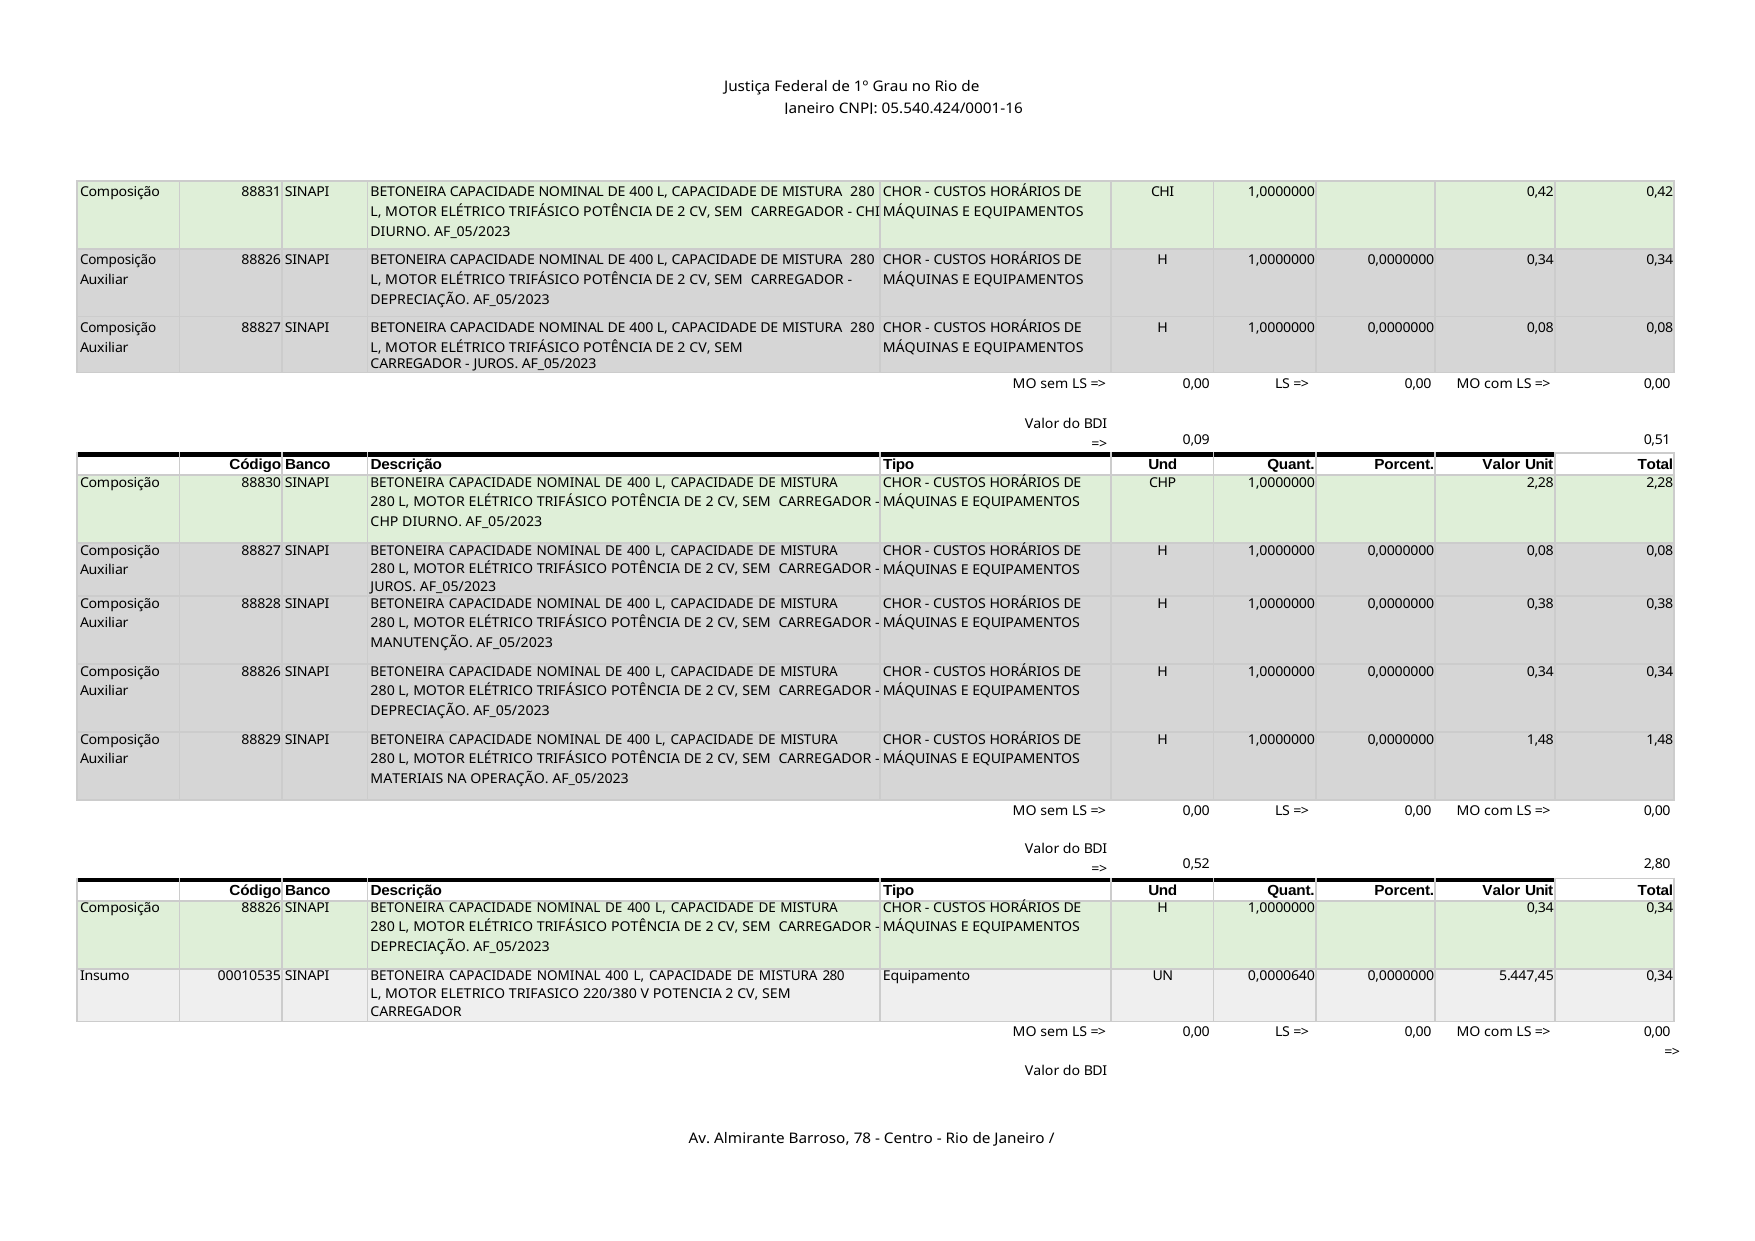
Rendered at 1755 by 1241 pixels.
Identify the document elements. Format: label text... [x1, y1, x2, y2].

table_cell 88826 [180, 902, 281, 968]
table_cell 0,34 [1556, 250, 1673, 316]
table_cell SINAPI [283, 902, 367, 968]
table_header Und [1112, 882, 1213, 900]
table_header BETONEIRA CAPACIDADE NOMINAL DE 400 L, CAPACIDADE DE MISTURA 280 L, MOTOR ELÉTRICO TRIFÁSICO POTÊNCIA DE 2 CV, SEM CARREGADOR - CHI DIURNO. AF_05/2023 [368, 182, 879, 248]
table_header 0,42 [1436, 182, 1554, 248]
table_header CHOR - CUSTOS HORÁRIOS DE MÁQUINAS E EQUIPAMENTOS [881, 182, 1110, 248]
table_cell CHOR - CUSTOS HORÁRIOS DE MÁQUINAS E EQUIPAMENTOS [881, 476, 1110, 542]
table_header SINAPI [283, 182, 367, 248]
table_cell SINAPI [283, 250, 367, 316]
table_cell H [1112, 665, 1213, 731]
table_cell SINAPI [283, 733, 367, 799]
table_cell 88826 [180, 250, 281, 316]
table_cell 1,0000000 [1214, 597, 1315, 663]
table_cell CHOR - CUSTOS HORÁRIOS DE MÁQUINAS E EQUIPAMENTOS [881, 597, 1110, 663]
table_cell 0,34 [1556, 665, 1673, 731]
table_header Total [1556, 879, 1673, 900]
table_cell H [1112, 250, 1213, 316]
table_cell SINAPI [283, 544, 367, 595]
table_cell Composição Auxiliar [78, 597, 179, 663]
table_cell H [1112, 544, 1213, 595]
table_cell 0,0000000 [1317, 317, 1434, 372]
table_header Porcent. [1317, 882, 1434, 900]
table_cell H [1112, 902, 1213, 968]
table_cell Composição Auxiliar [78, 665, 179, 731]
table_cell 0,08 [1436, 317, 1554, 372]
table_header Descrição [368, 457, 879, 474]
table_cell Equipamento [881, 970, 1110, 1021]
table_cell SINAPI [283, 597, 367, 663]
table_cell H [1112, 597, 1213, 663]
table_cell CHOR - CUSTOS HORÁRIOS DE MÁQUINAS E EQUIPAMENTOS [881, 733, 1110, 799]
text => [74, 859, 1107, 878]
text => [74, 434, 1107, 452]
table_cell Composição Auxiliar [78, 250, 179, 316]
table_cell BETONEIRA CAPACIDADE NOMINAL 400 L, CAPACIDADE DE MISTURA 280 L, MOTOR ELETRICO TRIFASICO 220/380 V POTENCIA 2 CV, SEM CARREGADOR [368, 970, 879, 1021]
table_header Código [180, 457, 281, 474]
table_header Banco [283, 882, 367, 900]
table_header Valor Unit [1436, 882, 1554, 900]
table_cell CHOR - CUSTOS HORÁRIOS DE MÁQUINAS E EQUIPAMENTOS [881, 250, 1110, 316]
table_cell 0,08 [1436, 544, 1554, 595]
table_header Quant. [1214, 882, 1315, 900]
table_cell Composição Auxiliar [78, 544, 179, 595]
table_cell Insumo [78, 970, 179, 1021]
table_cell 0,38 [1556, 597, 1673, 663]
table_cell 2,28 [1436, 476, 1554, 542]
text Valor do BDI [74, 414, 1107, 432]
table_header Und [1112, 457, 1213, 474]
table_cell 0,34 [1436, 902, 1554, 968]
table_cell 1,0000000 [1214, 902, 1315, 968]
table_cell BETONEIRA CAPACIDADE NOMINAL DE 400 L, CAPACIDADE DE MISTURA 280 L, MOTOR ELÉTRICO TRIFÁSICO POTÊNCIA DE 2 CV, SEM CARREGADOR - DEPRECIAÇÃO. AF_05/2023 [368, 250, 879, 316]
table_cell 0,08 [1556, 544, 1673, 595]
table_header Total [1556, 454, 1673, 474]
text Valor do BDI [74, 839, 1107, 858]
table_header Composição [78, 182, 179, 248]
table_cell BETONEIRA CAPACIDADE NOMINAL DE 400 L, CAPACIDADE DE MISTURA 280 L, MOTOR ELÉTRICO TRIFÁSICO POTÊNCIA DE 2 CV, SEM CARREGADOR - MANUTENÇÃO. AF_05/2023 [368, 597, 879, 663]
table_cell 0,0000640 [1214, 970, 1315, 1021]
table_cell 88827 [180, 544, 281, 595]
table_cell 0,34 [1556, 902, 1673, 968]
table_header [78, 882, 179, 900]
table_cell Composição Auxiliar [78, 733, 179, 799]
table_cell 1,48 [1556, 733, 1673, 799]
table_cell CHOR - CUSTOS HORÁRIOS DE MÁQUINAS E EQUIPAMENTOS [881, 665, 1110, 731]
table_cell 0,34 [1436, 665, 1554, 731]
table_cell CHP [1112, 476, 1213, 542]
table_header Tipo [881, 457, 1110, 474]
text MO sem LS => 0,00 LS => 0,00 MO com LS => 0,00 [1012, 374, 1680, 392]
table_cell 1,48 [1436, 733, 1554, 799]
table_cell H [1112, 733, 1213, 799]
table_header 88831 [180, 182, 281, 248]
table_cell BETONEIRA CAPACIDADE NOMINAL DE 400 L, CAPACIDADE DE MISTURA 280 L, MOTOR ELÉTRICO TRIFÁSICO POTÊNCIA DE 2 CV, SEM CARREGADOR - JUROS. AF_05/2023 [368, 317, 879, 372]
table_header [1317, 182, 1434, 248]
table_cell UN [1112, 970, 1213, 1021]
table_cell CHOR - CUSTOS HORÁRIOS DE MÁQUINAS E EQUIPAMENTOS [881, 544, 1110, 595]
table_cell 0,0000000 [1317, 597, 1434, 663]
text Valor do BDI [74, 1061, 1107, 1079]
table_cell Composição [78, 476, 179, 542]
table_cell SINAPI [283, 317, 367, 372]
text 0,52 2,80 [1182, 853, 1680, 872]
table_header Código [180, 882, 281, 900]
table_cell 00010535 [180, 970, 281, 1021]
table_cell CHOR - CUSTOS HORÁRIOS DE MÁQUINAS E EQUIPAMENTOS [881, 902, 1110, 968]
text MO sem LS => 0,00 LS => 0,00 MO com LS => 0,00 [1012, 801, 1680, 819]
table_header Descrição [368, 882, 879, 900]
table_header Banco [283, 457, 367, 474]
table_cell 0,0000000 [1317, 970, 1434, 1021]
table_header 0,42 [1556, 182, 1673, 248]
table_cell 0,34 [1556, 970, 1673, 1021]
table_cell 88827 [180, 317, 281, 372]
table_cell 2,28 [1556, 476, 1673, 542]
table_cell 5.447,45 [1436, 970, 1554, 1021]
table_cell 0,34 [1436, 250, 1554, 316]
table_cell BETONEIRA CAPACIDADE NOMINAL DE 400 L, CAPACIDADE DE MISTURA 280 L, MOTOR ELÉTRICO TRIFÁSICO POTÊNCIA DE 2 CV, SEM CARREGADOR - CHP DIURNO. AF_05/2023 [368, 476, 879, 542]
table_cell BETONEIRA CAPACIDADE NOMINAL DE 400 L, CAPACIDADE DE MISTURA 280 L, MOTOR ELÉTRICO TRIFÁSICO POTÊNCIA DE 2 CV, SEM CARREGADOR - MATERIAIS NA OPERAÇÃO. AF_05/2023 [368, 733, 879, 799]
table_cell BETONEIRA CAPACIDADE NOMINAL DE 400 L, CAPACIDADE DE MISTURA 280 L, MOTOR ELÉTRICO TRIFÁSICO POTÊNCIA DE 2 CV, SEM CARREGADOR - JUROS. AF_05/2023 [368, 544, 879, 595]
table_cell 1,0000000 [1214, 476, 1315, 542]
table_cell [1317, 902, 1434, 968]
text MO sem LS => 0,00 LS => 0,00 MO com LS => 0,00 [1012, 1022, 1680, 1041]
table_cell BETONEIRA CAPACIDADE NOMINAL DE 400 L, CAPACIDADE DE MISTURA 280 L, MOTOR ELÉTRICO TRIFÁSICO POTÊNCIA DE 2 CV, SEM CARREGADOR - DEPRECIAÇÃO. AF_05/2023 [368, 665, 879, 731]
table_cell 0,08 [1556, 317, 1673, 372]
text 0,09 0,51 [1182, 429, 1680, 448]
table_cell 88830 [180, 476, 281, 542]
table_header [78, 457, 179, 474]
table_header Tipo [881, 882, 1110, 900]
table_cell 0,0000000 [1317, 733, 1434, 799]
table_cell 1,0000000 [1214, 665, 1315, 731]
table_header Porcent. [1317, 457, 1434, 474]
table_cell 0,0000000 [1317, 544, 1434, 595]
table_cell 88829 [180, 733, 281, 799]
table_cell SINAPI [283, 970, 367, 1021]
table_cell CHOR - CUSTOS HORÁRIOS DE MÁQUINAS E EQUIPAMENTOS [881, 317, 1110, 372]
table_cell Composição Auxiliar [78, 317, 179, 372]
table_cell 0,38 [1436, 597, 1554, 663]
table_cell 1,0000000 [1214, 250, 1315, 316]
table_cell H [1112, 317, 1213, 372]
table_cell SINAPI [283, 665, 367, 731]
table_header Valor Unit [1436, 457, 1554, 474]
table_cell SINAPI [283, 476, 367, 542]
table_cell [1317, 476, 1434, 542]
table_cell 1,0000000 [1214, 317, 1315, 372]
table_header Quant. [1214, 457, 1315, 474]
table_header 1,0000000 [1214, 182, 1315, 248]
text => [1112, 1042, 1680, 1061]
table_cell 0,0000000 [1317, 250, 1434, 316]
table_cell 1,0000000 [1214, 544, 1315, 595]
table_cell Composição [78, 902, 179, 968]
table_cell 1,0000000 [1214, 733, 1315, 799]
table_cell 88828 [180, 597, 281, 663]
table_cell 88826 [180, 665, 281, 731]
table_cell BETONEIRA CAPACIDADE NOMINAL DE 400 L, CAPACIDADE DE MISTURA 280 L, MOTOR ELÉTRICO TRIFÁSICO POTÊNCIA DE 2 CV, SEM CARREGADOR - DEPRECIAÇÃO. AF_05/2023 [368, 902, 879, 968]
table_cell 0,0000000 [1317, 665, 1434, 731]
table_header CHI [1112, 182, 1213, 248]
